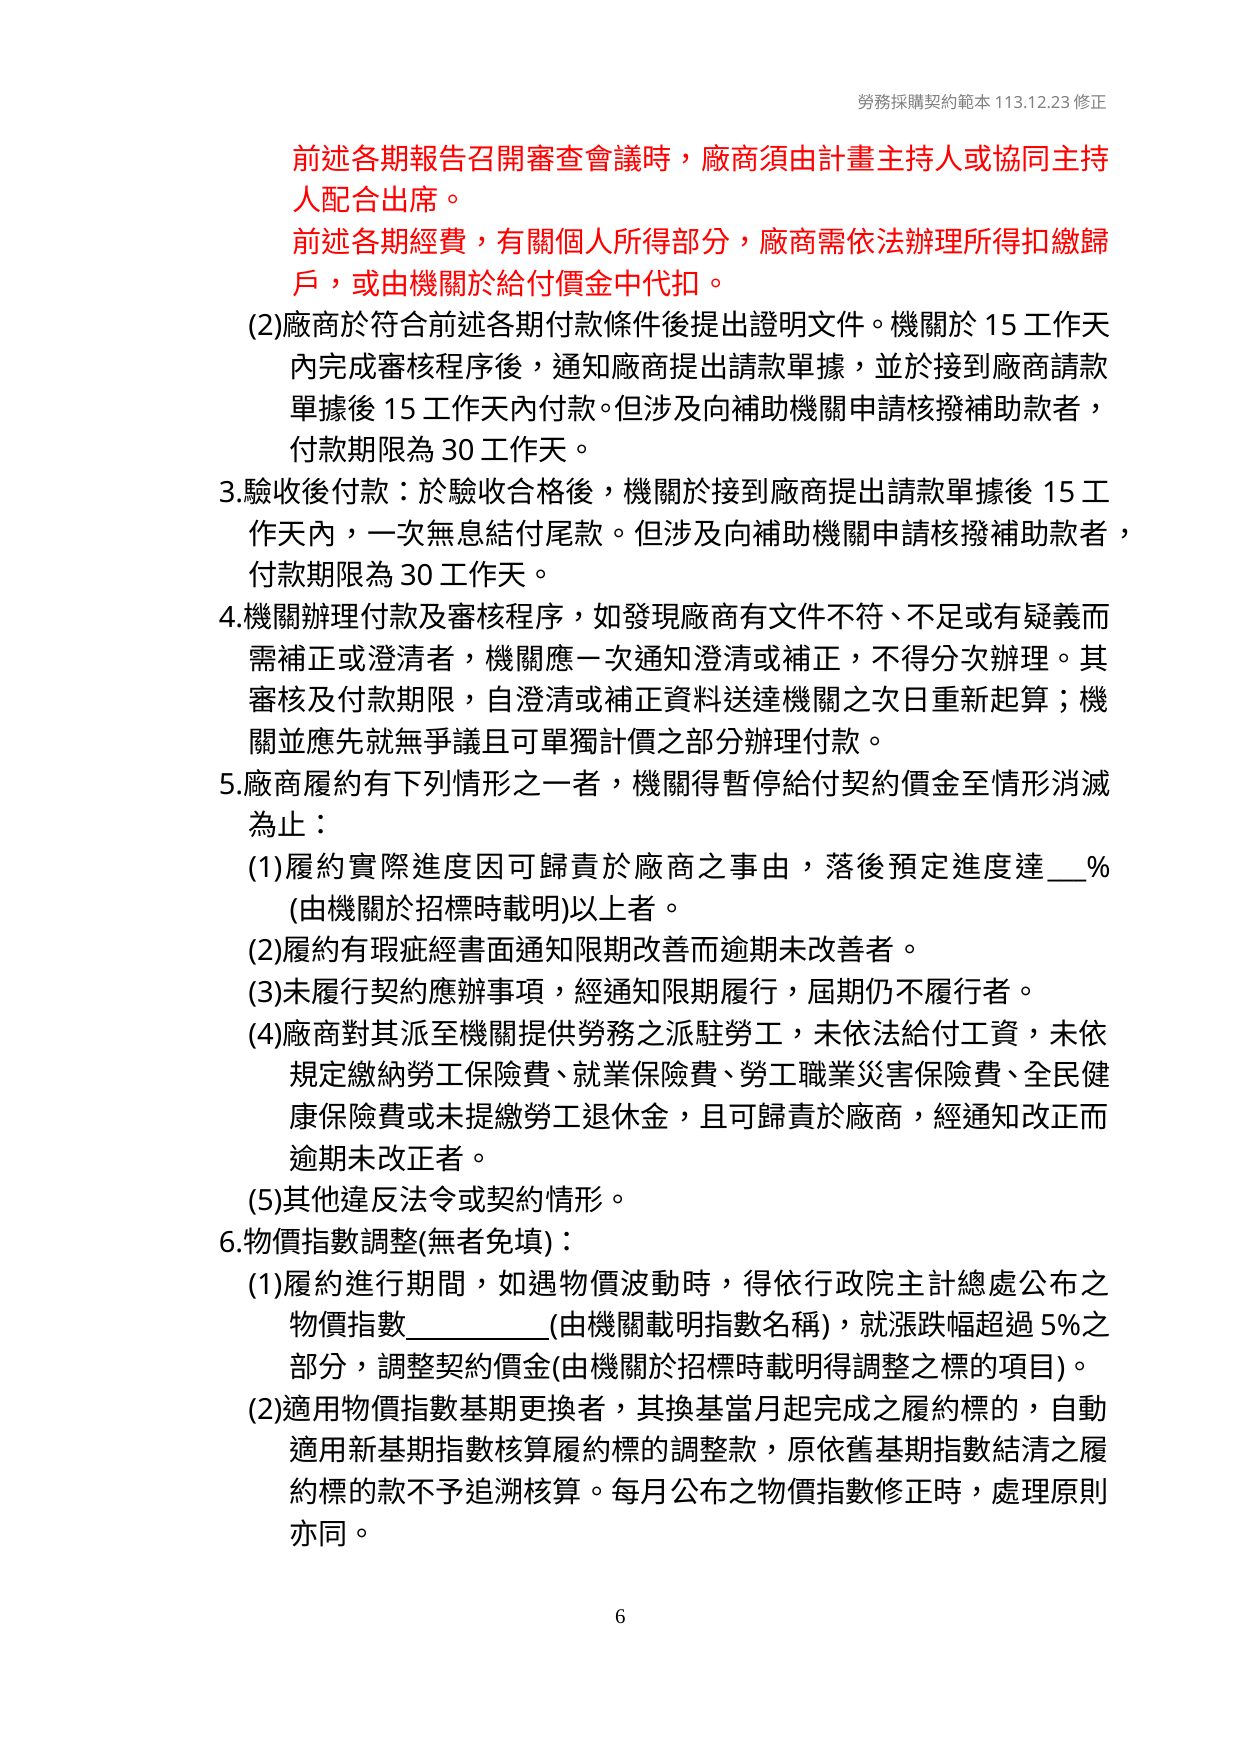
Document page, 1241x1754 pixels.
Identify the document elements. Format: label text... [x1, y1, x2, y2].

text 前述各期經費，有關個人所得部分，廠商需依法辦理所得扣繳歸 [130, 219, 1110, 261]
text (5)其他違反法令或契約情形。 [248, 1177, 1110, 1219]
text (1)履約進行期間，如遇物價波動時，得依行政院主計總處公布之 物價指數 (由機關載明指數名稱)，就漲跌幅超過5%之部分，調整契約價金(由機關於招標時載明得調整之標的項目)。 [248, 1261, 1110, 1386]
text 3.驗收後付款：於驗收合格後，機關於接到廠商提出請款單據後15工作天內，一次無息結付尾款。但涉及向補助機關申請核撥補助款者，付款期限為30工作天。 [218, 469, 1110, 594]
text 4.機關辦理付款及審核程序，如發現廠商有文件不符、不足或有疑義而需補正或澄清者，機關應ㄧ次通知澄清或補正，不得分次辦理。其審核及付款期限，自澄清或補正資料送達機關之次日重新起算；機關並應先就無爭議且可單獨計價之部分辦理付款。 [218, 594, 1110, 761]
text (1)履約實際進度因可歸責於廠商之事由，落後預定進度達___% (由機關於招標時載明)以上者。 [248, 844, 1110, 927]
text (3)未履行契約應辦事項，經通知限期履行，屆期仍不履行者。 [248, 969, 1110, 1011]
text 戶，或由機關於給付價金中代扣。 [130, 261, 1110, 302]
text 5.廠商履約有下列情形之一者，機關得暫停給付契約價金至情形消滅為止： [218, 761, 1110, 844]
text 人配合出席。 [130, 177, 1110, 219]
text (2)廠商於符合前述各期付款條件後提出證明文件。機關於15工作天內完成審核程序後，通知廠商提出請款單據，並於接到廠商請款單據後15工作天內付款。但涉及向補助機關申請核撥補助款者，付款期限為30工作天。 [248, 302, 1110, 469]
text (2)履約有瑕疵經書面通知限期改善而逾期未改善者。 [248, 927, 1110, 969]
text 前述各期報告召開審查會議時，廠商須由計畫主持人或協同主持 [130, 136, 1110, 177]
text (4)廠商對其派至機關提供勞務之派駐勞工，未依法給付工資，未依規定繳納勞工保險費、就業保險費、勞工職業災害保險費、全民健康保險費或未提繳勞工退休金，且可歸責於廠商，經通知改正而逾期未改正者。 [248, 1011, 1110, 1177]
text 6.物價指數調整(無者免填)： [218, 1219, 1110, 1261]
text (2)適用物價指數基期更換者，其換基當月起完成之履約標的，自動適用新基期指數核算履約標的調整款，原依舊基期指數結清之履約標的款不予追溯核算。每月公布之物價指數修正時，處理原則亦同。 [248, 1386, 1110, 1552]
